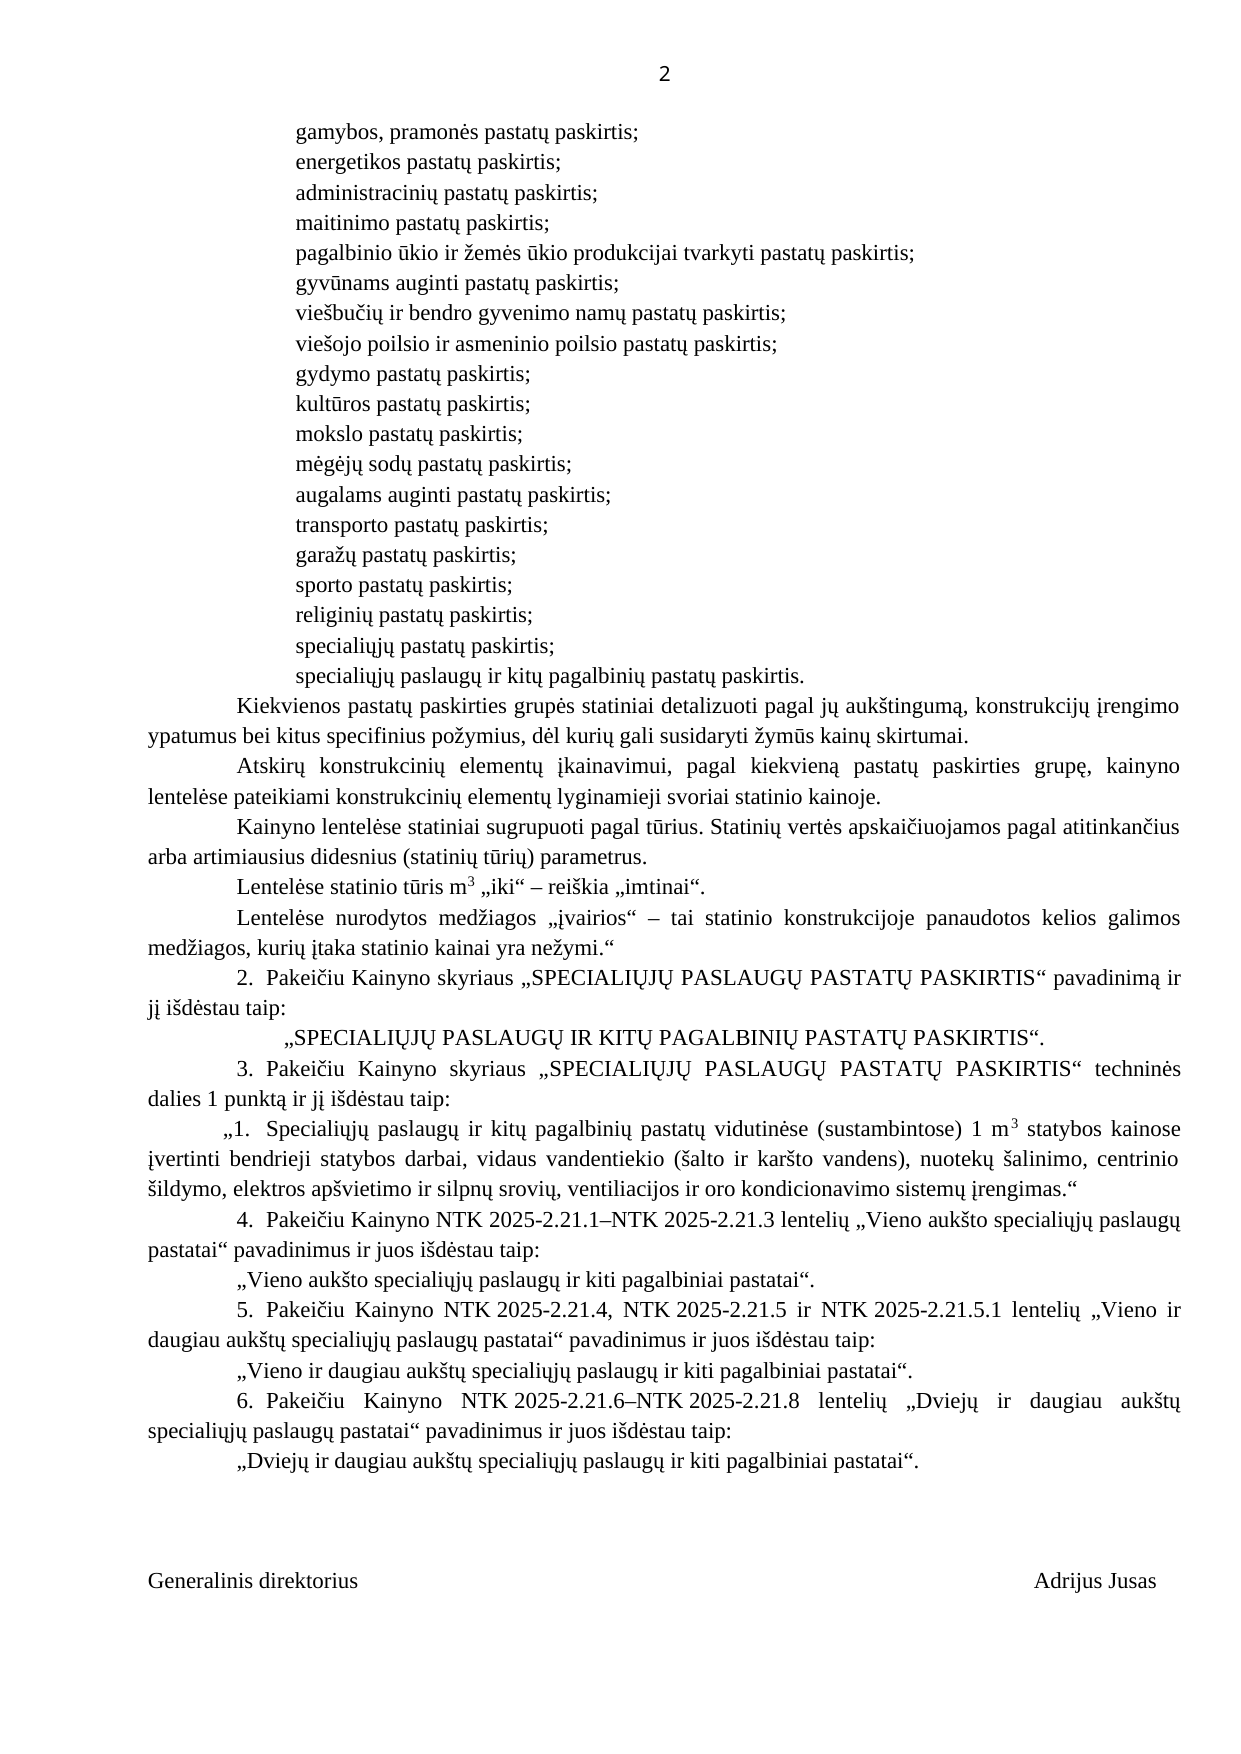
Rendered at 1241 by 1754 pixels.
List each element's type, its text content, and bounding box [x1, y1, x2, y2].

text religinių pastatų paskirtis; [148, 601, 1181, 628]
text specialiųjų paslaugų ir kitų pagalbinių pastatų paskirtis. [148, 662, 1181, 688]
text 4. Pakeičiu Kainyno NTK 2025-2.21.1–NTK 2025-2.21.3 lentelių „Vieno aukšto specialiųjų paslaugų pastatai“ pavadinimus ir juos išdėstau taip: [148, 1206, 1181, 1262]
text „Vieno aukšto specialiųjų paslaugų ir kiti pagalbiniai pastatai“. [148, 1266, 1181, 1292]
text gydymo pastatų paskirtis; [148, 360, 1181, 386]
text Lentelėse nurodytos medžiagos „įvairios“ – tai statinio konstrukcijoje panaudotos kelios galimos medžiagos, kurių įtaka statinio kainai yra nežymi.“ [148, 903, 1181, 960]
text mokslo pastatų paskirtis; [148, 420, 1181, 447]
text viešbučių ir bendro gyvenimo namų pastatų paskirtis; [148, 299, 1181, 326]
text specialiųjų pastatų paskirtis; [148, 632, 1181, 658]
text pagalbinio ūkio ir žemės ūkio produkcijai tvarkyti pastatų paskirtis; [148, 239, 1181, 265]
text Lentelėse statinio tūris m3 „iki“ – reiškia „imtinai“. [148, 873, 1181, 900]
text Generalinis direktorius Adrijus Jusas [148, 1567, 1191, 1593]
text augalams auginti pastatų paskirtis; [148, 481, 1181, 507]
text energetikos pastatų paskirtis; [148, 148, 1181, 175]
text mėgėjų sodų pastatų paskirtis; [148, 450, 1181, 477]
text 2. Pakeičiu Kainyno skyriaus „SPECIALIŲJŲ PASLAUGŲ PASTATŲ PASKIRTIS“ pavadinimą ir jį išdėstau taip: [148, 964, 1181, 1021]
text Kiekvienos pastatų paskirties grupės statiniai detalizuoti pagal jų aukštingumą, konstrukcijų įrengimo ypatumus bei kitus specifinius požymius, dėl kurių gali susidaryti žymūs kainų skirtumai. [148, 692, 1181, 749]
text „Vieno ir daugiau aukštų specialiųjų paslaugų ir kiti pagalbiniai pastatai“. [148, 1357, 1181, 1383]
text „SPECIALIŲJŲ PASLAUGŲ IR KITŲ PAGALBINIŲ PASTATŲ PASKIRTIS“. [148, 1024, 1181, 1051]
text transporto pastatų paskirtis; [148, 511, 1181, 537]
text garažų pastatų paskirtis; [148, 541, 1181, 567]
text 5. Pakeičiu Kainyno NTK 2025-2.21.4, NTK 2025-2.21.5 ir NTK 2025-2.21.5.1 lentelių „Vieno ir daugiau aukštų specialiųjų paslaugų pastatai“ pavadinimus ir juos išdėstau taip: [148, 1296, 1181, 1353]
text maitinimo pastatų paskirtis; [148, 209, 1181, 235]
text administracinių pastatų paskirtis; [148, 178, 1181, 205]
text „Dviejų ir daugiau aukštų specialiųjų paslaugų ir kiti pagalbiniai pastatai“. [148, 1447, 1181, 1474]
text gyvūnams auginti pastatų paskirtis; [148, 269, 1181, 296]
text Kainyno lentelėse statiniai sugrupuoti pagal tūrius. Statinių vertės apskaičiuojamos pagal atitinkančius arba artimiausius didesnius (statinių tūrių) parametrus. [148, 813, 1181, 869]
text Atskirų konstrukcinių elementų įkainavimui, pagal kiekvieną pastatų paskirties grupę, kainyno lentelėse pateikiami konstrukcinių elementų lyginamieji svoriai statinio kainoje. [148, 752, 1181, 809]
text 6. Pakeičiu Kainyno NTK 2025-2.21.6–NTK 2025-2.21.8 lentelių „Dviejų ir daugiau aukštų specialiųjų paslaugų pastatai“ pavadinimus ir juos išdėstau taip: [148, 1387, 1181, 1443]
text sporto pastatų paskirtis; [148, 571, 1181, 598]
text viešojo poilsio ir asmeninio poilsio pastatų paskirtis; [148, 329, 1181, 356]
text „1. Specialiųjų paslaugų ir kitų pagalbinių pastatų vidutinėse (sustambintose) 1 m3 statybos kainose įvertinti bendrieji statybos darbai, vidaus vandentiekio (šalto ir karšto vandens), nuotekų šalinimo, centrinio šildymo, elektros apšvietimo ir silpnų srovių, ventiliacijos ir oro kondicionavimo sistemų įrengimas.“ [148, 1115, 1181, 1202]
text gamybos, pramonės pastatų paskirtis; [148, 118, 1181, 144]
text kultūros pastatų paskirtis; [148, 390, 1181, 416]
text 3. Pakeičiu Kainyno skyriaus „SPECIALIŲJŲ PASLAUGŲ PASTATŲ PASKIRTIS“ techninės dalies 1 punktą ir jį išdėstau taip: [148, 1054, 1181, 1111]
